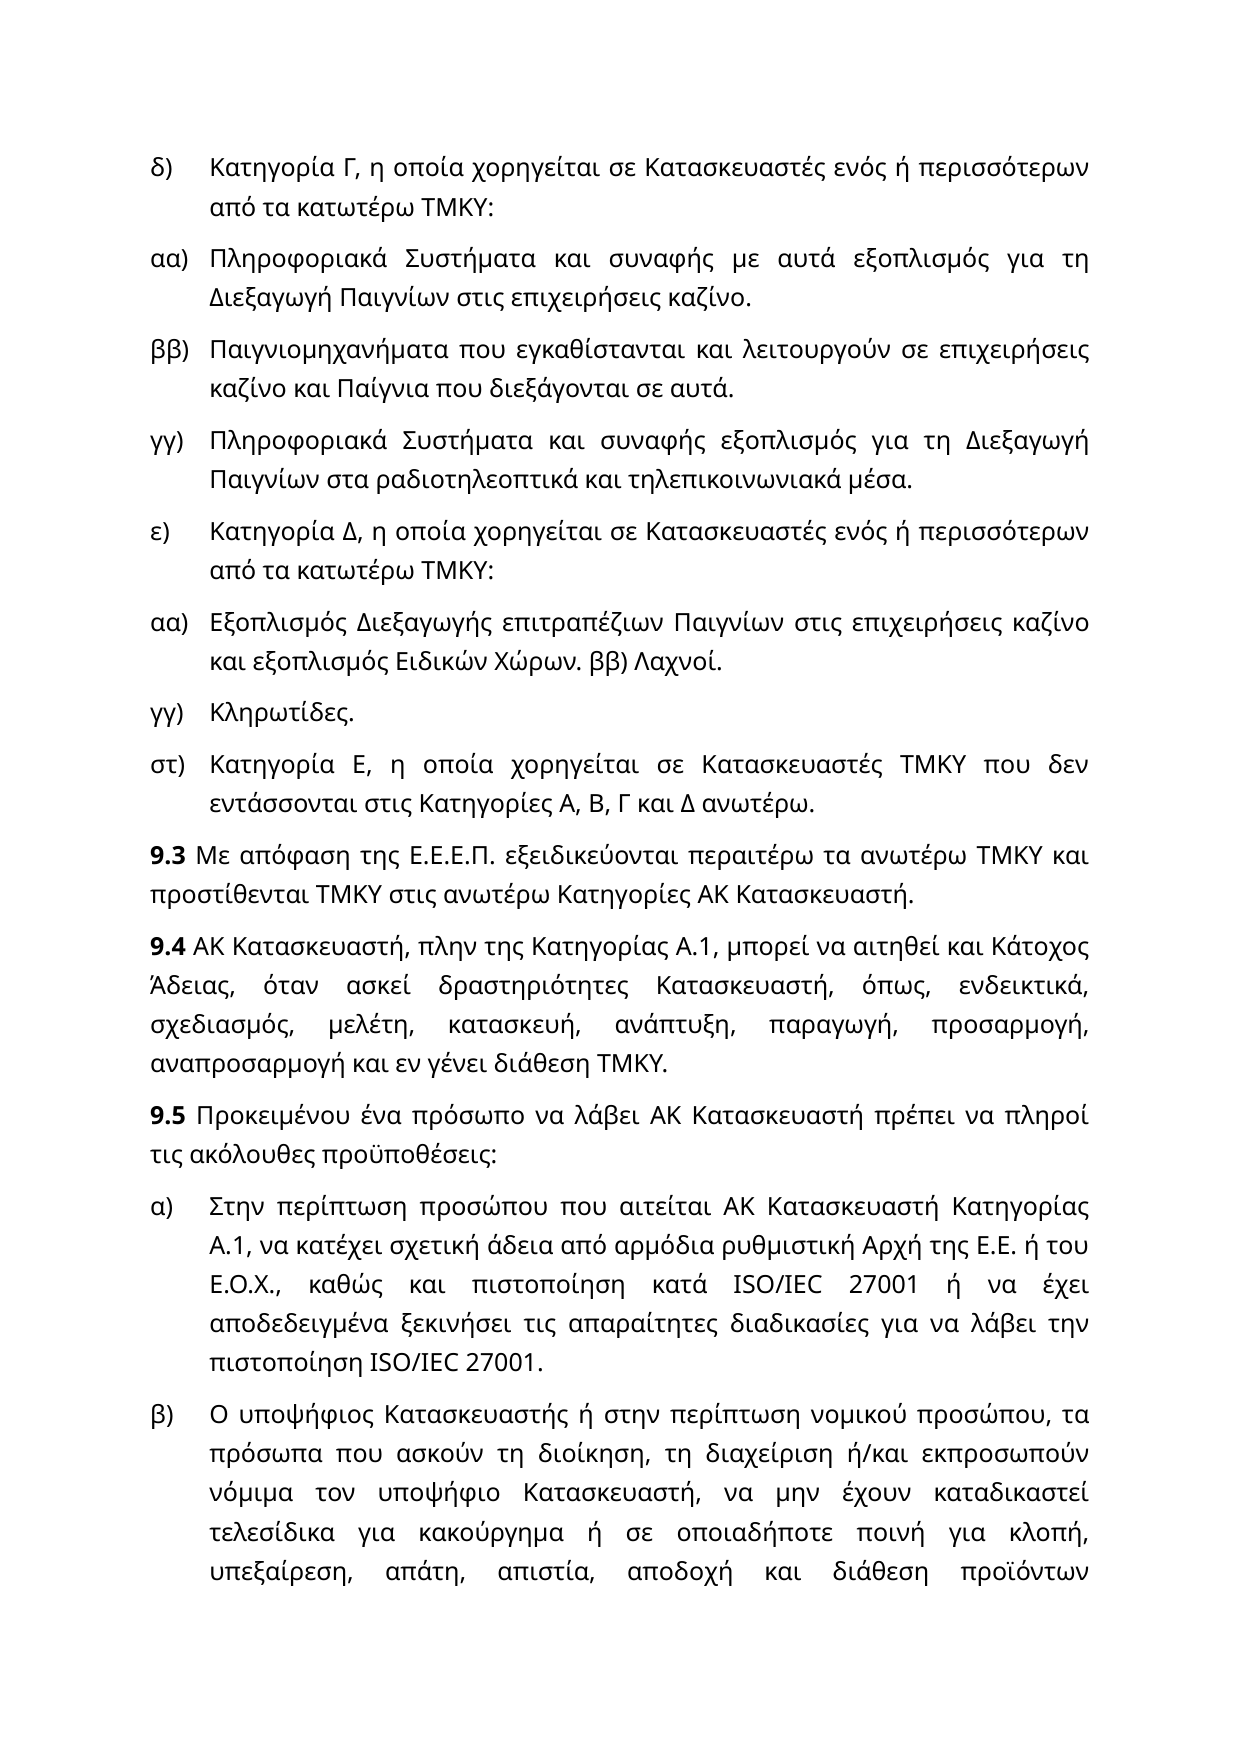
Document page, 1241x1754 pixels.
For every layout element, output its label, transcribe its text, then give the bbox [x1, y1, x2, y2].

list στ) Κατηγορία Ε, η οποία χορηγείται σε Κατασκευαστές ΤΜΚΥ που δεν εντάσσονται στις Κατηγορίες Α, Β, Γ και Δ ανωτέρω. [150, 747, 1090, 820]
list αα) Πληροφοριακά Συστήματα και συναφής με αυτά εξοπλισμός για τη Διεξαγωγή Παιγνίων στις επιχειρήσεις καζίνο. [150, 241, 1090, 314]
list αα) Εξοπλισμός Διεξαγωγής επιτραπέζιων Παιγνίων στις επιχειρήσεις καζίνο και εξοπλισμός Ειδικών Χώρων. ββ) Λαχνοί. [150, 604, 1090, 677]
text 9.4 ΑΚ Κατασκευαστή, πλην της Κατηγορίας Α.1, μπορεί να αιτηθεί και Κάτοχος Άδειας, όταν ασκεί δραστηριότητες Κατασκευαστή, όπως, ενδεικτικά, σχεδιασμός, μελέτη, κατασκευή, ανάπτυξη, παραγωγή, προσαρμογή, αναπροσαρμογή και εν γένει διάθεση ΤΜΚΥ. [150, 928, 1090, 1080]
list β) Ο υποψήφιος Κατασκευαστής ή στην περίπτωση νομικού προσώπου, τα πρόσωπα που ασκούν τη διοίκηση, τη διαχείριση ή/και εκπροσωπούν νόμιμα τον υποψήφιο Κατασκευαστή, να μην έχουν καταδικαστεί τελεσίδικα για κακούργημα ή σε οποιαδήποτε ποινή για κλοπή, υπεξαίρεση, απάτη, απιστία, αποδοχή και διάθεση προϊόντων [150, 1397, 1090, 1587]
list α) Στην περίπτωση προσώπου που αιτείται ΑΚ Κατασκευαστή Κατηγορίας Α.1, να κατέχει σχετική άδεια από αρμόδια ρυθμιστική Αρχή της Ε.Ε. ή του Ε.Ο.Χ., καθώς και πιστοποίηση κατά ISO/IEC 27001 ή να έχει αποδεδειγμένα ξεκινήσει τις απαραίτητες διαδικασίες για να λάβει την πιστοποίηση ISO/IEC 27001. [150, 1188, 1090, 1379]
list ε) Κατηγορία Δ, η οποία χορηγείται σε Κατασκευαστές ενός ή περισσότερων από τα κατωτέρω ΤΜΚΥ: [150, 513, 1090, 587]
text 9.3 Με απόφαση της Ε.Ε.Ε.Π. εξειδικεύονται περαιτέρω τα ανωτέρω ΤΜΚΥ και προστίθενται ΤΜΚΥ στις ανωτέρω Κατηγορίες ΑΚ Κατασκευαστή. [150, 837, 1090, 911]
list γγ) Κληρωτίδες. [150, 695, 1090, 729]
text 9.5 Προκειμένου ένα πρόσωπο να λάβει ΑΚ Κατασκευαστή πρέπει να πληροί τις ακόλουθες προϋποθέσεις: [150, 1097, 1090, 1171]
list ββ) Παιγνιομηχανήματα που εγκαθίστανται και λειτουργούν σε επιχειρήσεις καζίνο και Παίγνια που διεξάγονται σε αυτά. [150, 332, 1090, 405]
list γγ) Πληροφοριακά Συστήματα και συναφής εξοπλισμός για τη Διεξαγωγή Παιγνίων στα ραδιοτηλεοπτικά και τηλεπικοινωνιακά μέσα. [150, 422, 1090, 496]
list δ) Κατηγορία Γ, η οποία χορηγείται σε Κατασκευαστές ενός ή περισσότερων από τα κατωτέρω ΤΜΚΥ: [150, 150, 1090, 223]
